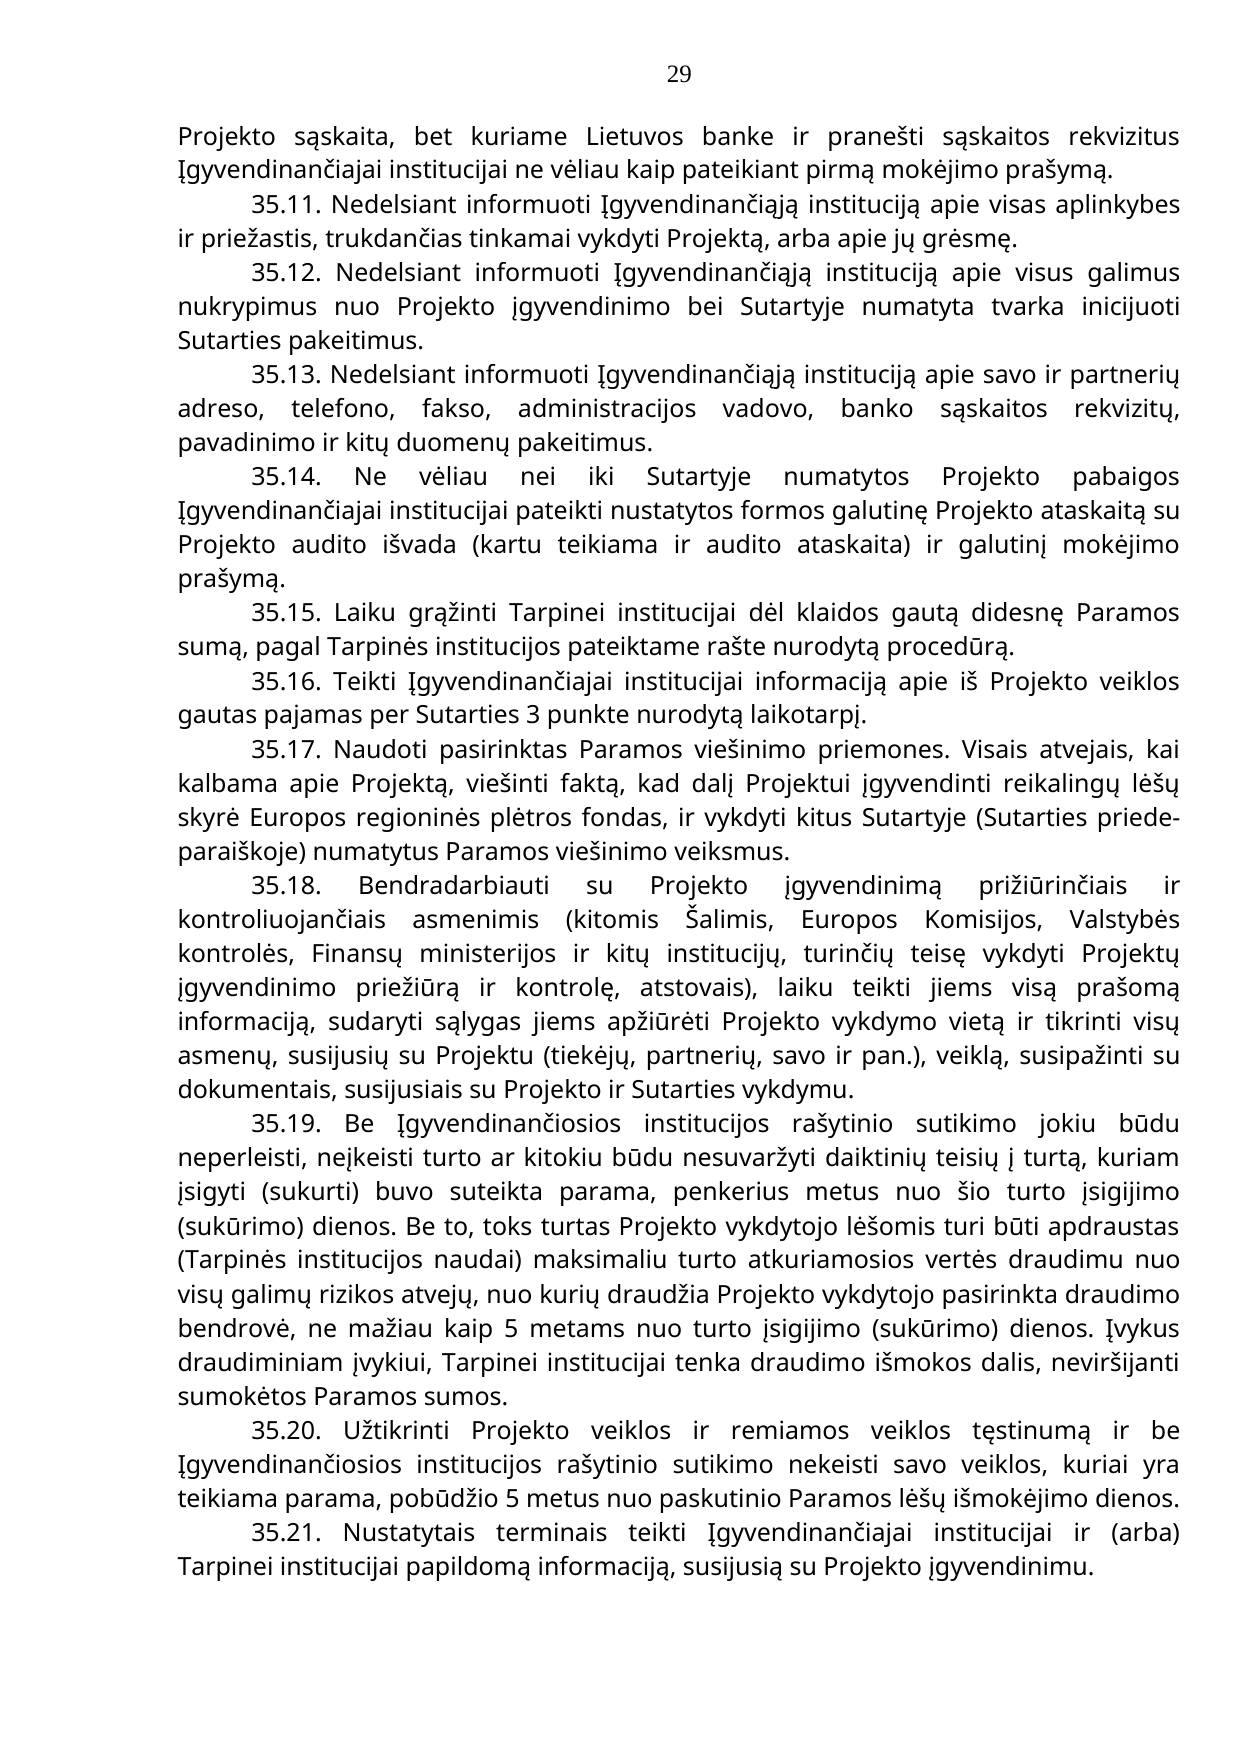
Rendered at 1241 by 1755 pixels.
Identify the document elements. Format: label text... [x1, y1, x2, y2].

text 35.14. Ne vėliau nei iki Sutartyje numatytos Projekto pabaigos Įgyvendinančiajai institucijai pateikti nustatytos formos galutinę Projekto ataskaitą su Projekto audito išvada (kartu teikiama ir audito ataskaita) ir galutinį mokėjimo prašymą. [177, 459, 1181, 595]
text 35.18. Bendradarbiauti su Projekto įgyvendinimą prižiūrinčiais ir kontroliuojančiais asmenimis (kitomis Šalimis, Europos Komisijos, Valstybės kontrolės, Finansų ministerijos ir kitų institucijų, turinčių teisę vykdyti Projektų įgyvendinimo priežiūrą ir kontrolę, atstovais), laiku teikti jiems visą prašomą informaciją, sudaryti sąlygas jiems apžiūrėti Projekto vykdymo vietą ir tikrinti visų asmenų, susijusių su Projektu (tiekėjų, partnerių, savo ir pan.), veiklą, susipažinti su dokumentais, susijusiais su Projekto ir Sutarties vykdymu. [177, 867, 1181, 1106]
text 35.17. Naudoti pasirinktas Paramos viešinimo priemones. Visais atvejais, kai kalbama apie Projektą, viešinti faktą, kad dalį Projektui įgyvendinti reikalingų lėšų skyrė Europos regioninės plėtros fondas, ir vykdyti kitus Sutartyje (Sutarties priede-paraiškoje) numatytus Paramos viešinimo veiksmus. [177, 731, 1181, 867]
text 35.20. Užtikrinti Projekto veiklos ir remiamos veiklos tęstinumą ir be Įgyvendinančiosios institucijos rašytinio sutikimo nekeisti savo veiklos, kuriai yra teikiama parama, pobūdžio 5 metus nuo paskutinio Paramos lėšų išmokėjimo dienos. [177, 1412, 1181, 1515]
text 35.11. Nedelsiant informuoti Įgyvendinančiąją instituciją apie visas aplinkybes ir priežastis, trukdančias tinkamai vykdyti Projektą, arba apie jų grėsmę. [177, 186, 1181, 254]
text Projekto sąskaita, bet kuriame Lietuvos banke ir pranešti sąskaitos rekvizitus Įgyvendinančiajai institucijai ne vėliau kaip pateikiant pirmą mokėjimo prašymą. [177, 118, 1181, 186]
text 35.12. Nedelsiant informuoti Įgyvendinančiąją instituciją apie visus galimus nukrypimus nuo Projekto įgyvendinimo bei Sutartyje numatyta tvarka inicijuoti Sutarties pakeitimus. [177, 254, 1181, 357]
text 35.21. Nustatytais terminais teikti Įgyvendinančiajai institucijai ir (arba) Tarpinei institucijai papildomą informaciją, susijusią su Projekto įgyvendinimu. [177, 1515, 1181, 1583]
text 35.16. Teikti Įgyvendinančiajai institucijai informaciją apie iš Projekto veiklos gautas pajamas per Sutarties 3 punkte nurodytą laikotarpį. [177, 663, 1181, 731]
text 35.15. Laiku grąžinti Tarpinei institucijai dėl klaidos gautą didesnę Paramos sumą, pagal Tarpinės institucijos pateiktame rašte nurodytą procedūrą. [177, 595, 1181, 663]
text 35.19. Be Įgyvendinančiosios institucijos rašytinio sutikimo jokiu būdu neperleisti, neįkeisti turto ar kitokiu būdu nesuvaržyti daiktinių teisių į turtą, kuriam įsigyti (sukurti) buvo suteikta parama, penkerius metus nuo šio turto įsigijimo (sukūrimo) dienos. Be to, toks turtas Projekto vykdytojo lėšomis turi būti apdraustas (Tarpinės institucijos naudai) maksimaliu turto atkuriamosios vertės draudimu nuo visų galimų rizikos atvejų, nuo kurių draudžia Projekto vykdytojo pasirinkta draudimo bendrovė, ne mažiau kaip 5 metams nuo turto įsigijimo (sukūrimo) dienos. Įvykus draudiminiam įvykiui, Tarpinei institucijai tenka draudimo išmokos dalis, neviršijanti sumokėtos Paramos sumos. [177, 1106, 1181, 1412]
text 35.13. Nedelsiant informuoti Įgyvendinančiąją instituciją apie savo ir partnerių adreso, telefono, fakso, administracijos vadovo, banko sąskaitos rekvizitų, pavadinimo ir kitų duomenų pakeitimus. [177, 357, 1181, 459]
